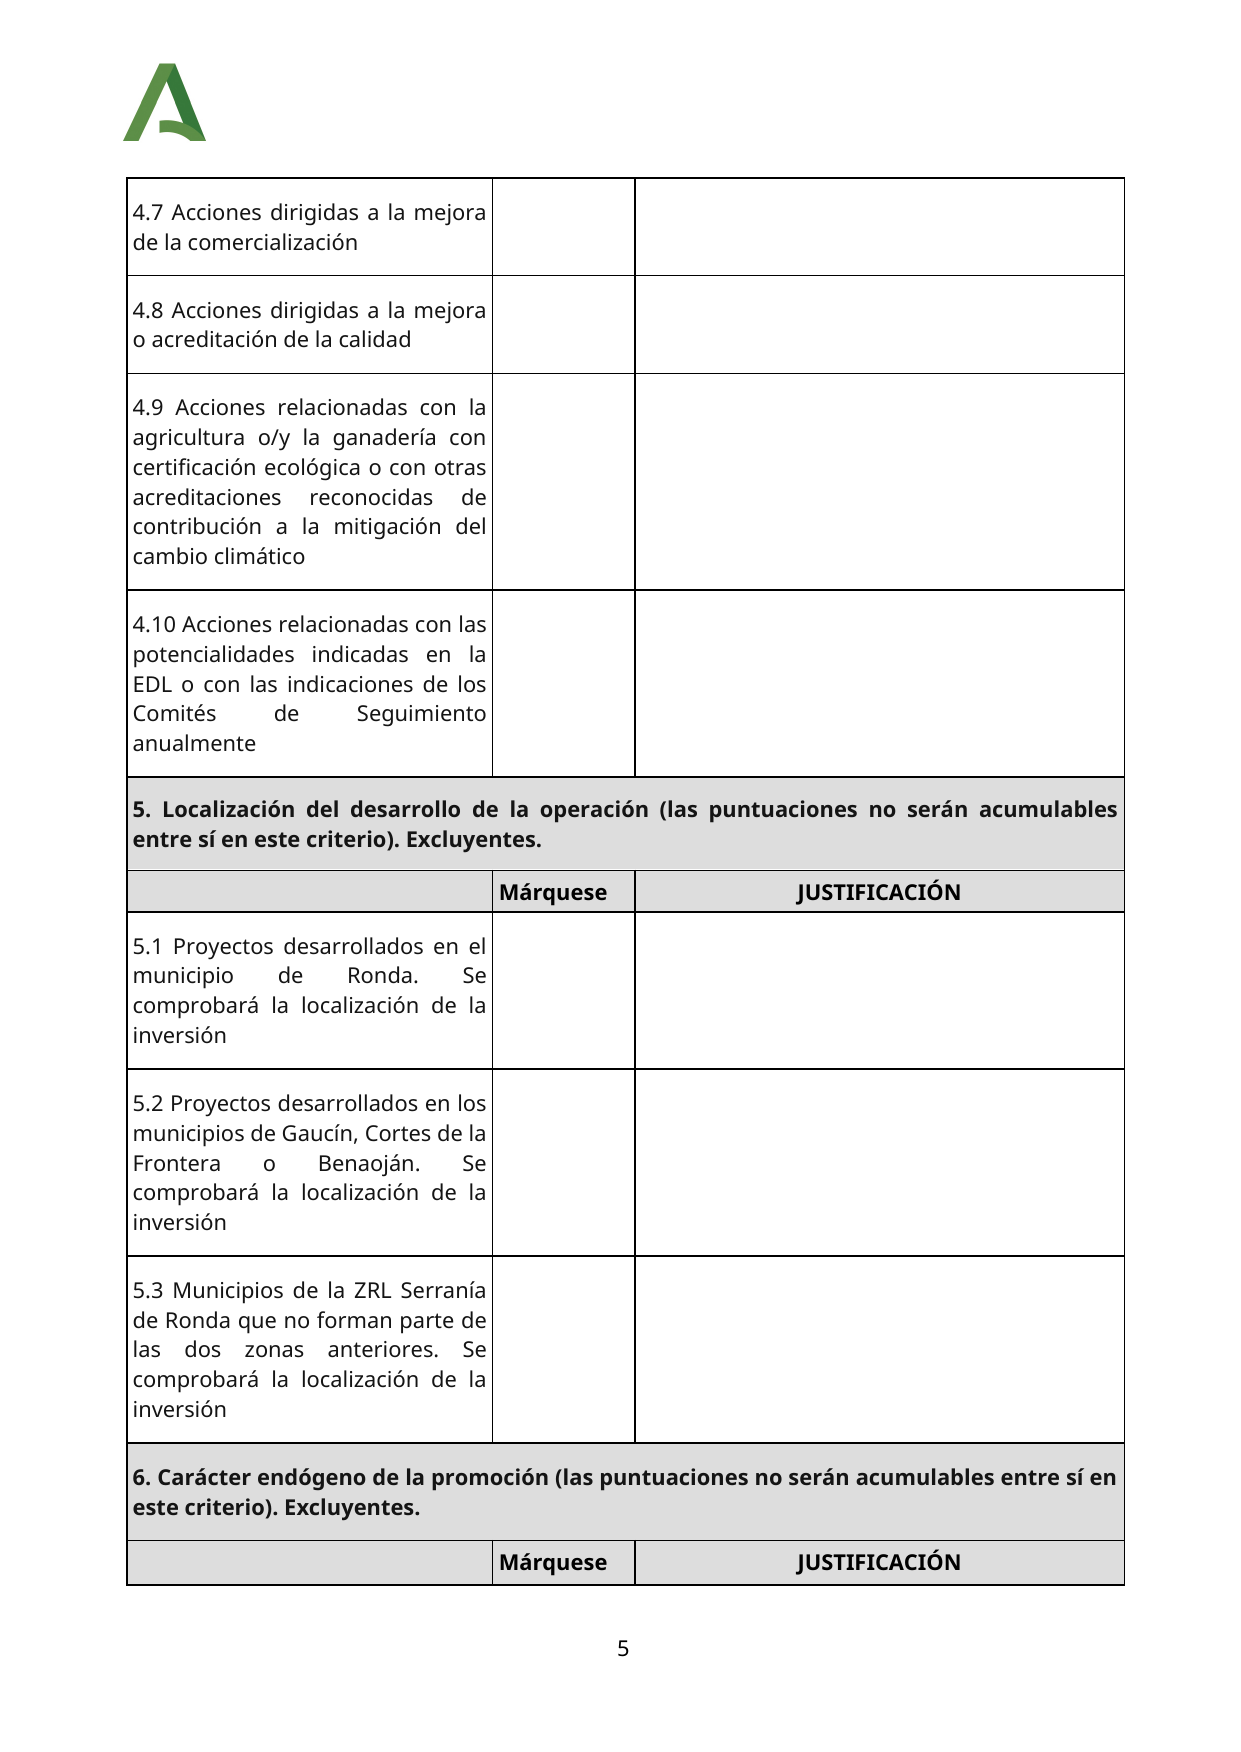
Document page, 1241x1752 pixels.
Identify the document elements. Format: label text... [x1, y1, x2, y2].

table_cell [128, 1541, 492, 1584]
table_cell [636, 179, 1124, 275]
table_cell [493, 1070, 634, 1255]
table_cell Márquese [493, 1541, 634, 1584]
table_cell 5. Localización del desarrollo de la operación (las puntuaciones no serán acumulables entre sí en este criterio). Excluyentes. [128, 778, 1124, 869]
table_cell 5.2 Proyectos desarrollados en los municipios de Gaucín, Cortes de la Frontera o Benaoján. Se comprobará la localización de la inversión [128, 1070, 492, 1255]
table_cell [128, 871, 492, 911]
table_cell 4.8 Acciones dirigidas a la mejora o acreditación de la calidad [128, 276, 492, 372]
table_cell [493, 913, 634, 1068]
table_cell [493, 276, 634, 372]
table_cell [493, 1257, 634, 1442]
table_cell 5.1 Proyectos desarrollados en el municipio de Ronda. Se comprobará la localización de la inversión [128, 913, 492, 1068]
table_cell [636, 591, 1124, 776]
picture [118, 59, 211, 146]
table_cell [636, 374, 1124, 589]
table_cell 4.9 Acciones relacionadas con la agricultura o/y la ganadería con certificación ecológica o con otras acreditaciones reconocidas de contribución a la mitigación del cambio climático [128, 374, 492, 589]
table_cell [493, 591, 634, 776]
table_cell [636, 1070, 1124, 1255]
table_cell [636, 276, 1124, 372]
table_cell 4.7 Acciones dirigidas a la mejora de la comercialización [128, 179, 492, 275]
table_cell JUSTIFICACIÓN [636, 871, 1124, 911]
table_cell 5.3 Municipios de la ZRL Serranía de Ronda que no forman parte de las dos zonas anteriores. Se comprobará la localización de la inversión [128, 1257, 492, 1442]
table_cell [636, 1257, 1124, 1442]
table_cell [493, 374, 634, 589]
table_cell 4.10 Acciones relacionadas con las potencialidades indicadas en la EDL o con las indicaciones de los Comités de Seguimiento anualmente [128, 591, 492, 776]
table_cell Márquese (x) [493, 871, 634, 911]
table_cell [493, 179, 634, 275]
table_cell [636, 913, 1124, 1068]
table_cell 6. Carácter endógeno de la promoción (las puntuaciones no serán acumulables entre sí en este criterio). Excluyentes. [128, 1444, 1124, 1540]
table_cell JUSTIFICACIÓN [636, 1541, 1124, 1584]
